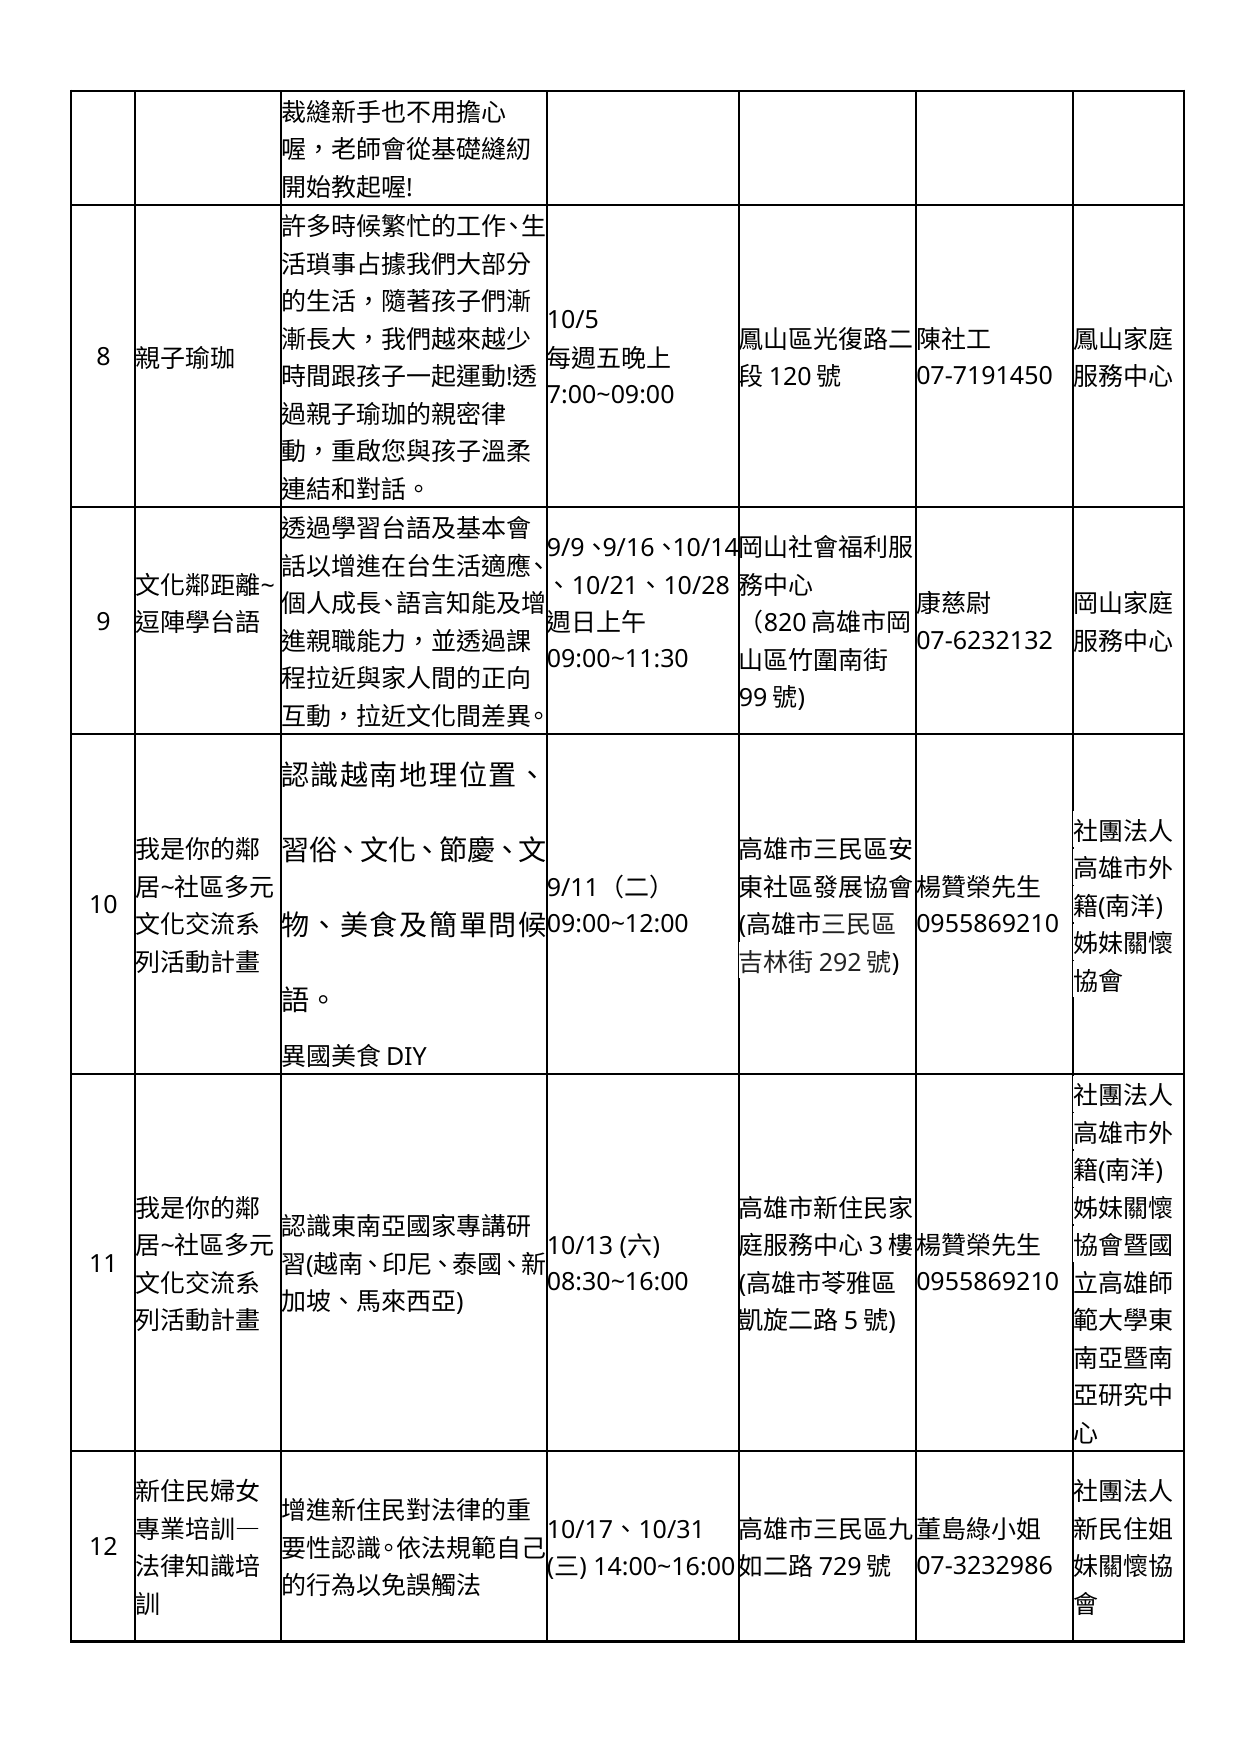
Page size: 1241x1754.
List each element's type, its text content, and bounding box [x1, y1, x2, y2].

table_cell 高雄市鳳山區大東二路 [740, 92, 915, 204]
table_cell 高雄市新住民家庭服務中心3樓(高雄市苓雅區凱旋二路5號) [740, 1075, 915, 1450]
table_cell 岡山社會福利服務中心 （820高雄市岡山區竹圍南街99號) [740, 508, 915, 733]
table_cell 10/5 每週五晚上 7:00~09:00 [548, 206, 738, 506]
table_cell 康慈尉 07-6232132 [917, 508, 1072, 733]
table_cell 文化鄰距離~逗陣學台語 [136, 508, 280, 733]
table_cell 社團法人高雄市外籍(南洋)姊妹關懷協會暨國立高雄師範大學東南亞暨南亞研究中心 [1074, 1075, 1183, 1450]
table_cell 社團法人新民住姐妹關懷協會 [1074, 1452, 1183, 1640]
table_cell 11 [72, 1075, 134, 1450]
table_cell 8 [72, 206, 134, 506]
table_cell 鳳山區光復路二段120號 [740, 206, 915, 506]
table_cell 陳社工 07-7191450 [917, 206, 1072, 506]
table_cell 我是你的鄰居~社區多元文化交流系列活動計畫 [136, 735, 280, 1073]
table_cell 10/13 (六) 08:30~16:00 [548, 1075, 738, 1450]
table_cell 楊贊榮先生0955869210 [917, 735, 1072, 1073]
table_cell 新住民婦女專業培訓—法律知識培訓 [136, 1452, 280, 1640]
table_cell [136, 92, 280, 204]
table_cell [1074, 92, 1183, 204]
table_cell 9/11（二） 09:00~12:00 [548, 735, 738, 1073]
table_cell 親子瑜珈 [136, 206, 280, 506]
table_cell 9/9、9/16、10/7、10/14 每週日09:00~12:00 [548, 92, 738, 204]
table_cell [917, 92, 1072, 204]
table_cell 9 [72, 508, 134, 733]
table_cell 增進新住民對法律的重要性認識。依法規範自己的行為以免誤觸法 [282, 1452, 546, 1640]
table_cell 10 [72, 735, 134, 1073]
table_cell 透過學習台語及基本會話以增進在台生活適應、個人成長、語言知能及增進親職能力，並透過課程拉近與家人間的正向互動，拉近文化間差異。 [282, 508, 546, 733]
table_cell 裁縫新手也不用擔心喔，老師會從基礎縫紉開始教起喔! [282, 92, 546, 204]
table_cell 社團法人高雄市外籍(南洋)姊妹關懷協會 [1074, 735, 1183, 1073]
table_cell 高雄市三民區安東社區發展協會 (高雄市三民區吉林街292號) [740, 735, 915, 1073]
table_cell 董島綠小姐07-3232986 [917, 1452, 1072, 1640]
table_cell 認識東南亞國家專講研習(越南、印尼、泰國、新加坡、馬來西亞) [282, 1075, 546, 1450]
table_cell 許多時候繁忙的工作、生活瑣事占據我們大部分的生活，隨著孩子們漸漸長大，我們越來越少時間跟孩子一起運動!透過親子瑜珈的親密律動，重啟您與孩子溫柔連結和對話。 [282, 206, 546, 506]
table_cell 我是你的鄰居~社區多元文化交流系列活動計畫 [136, 1075, 280, 1450]
table_cell 岡山家庭服務中心 [1074, 508, 1183, 733]
table_cell 10/17、10/31 (三) 14:00~16:00 [548, 1452, 738, 1640]
table_cell 9/9、9/16、10/14、10/21、10/28 週日上午 09:00~11:30 [548, 508, 738, 733]
table_cell 12 [72, 1452, 134, 1640]
table_cell [72, 92, 134, 204]
table_cell 認識越南地理位置、習俗、文化、節慶、文物、美食及簡單問候語。 異國美食DIY [282, 735, 546, 1073]
table_cell 高雄市三民區九如二路729號 [740, 1452, 915, 1640]
table_cell 楊贊榮先生0955869210 [917, 1075, 1072, 1450]
table_cell 鳳山家庭服務中心 [1074, 206, 1183, 506]
